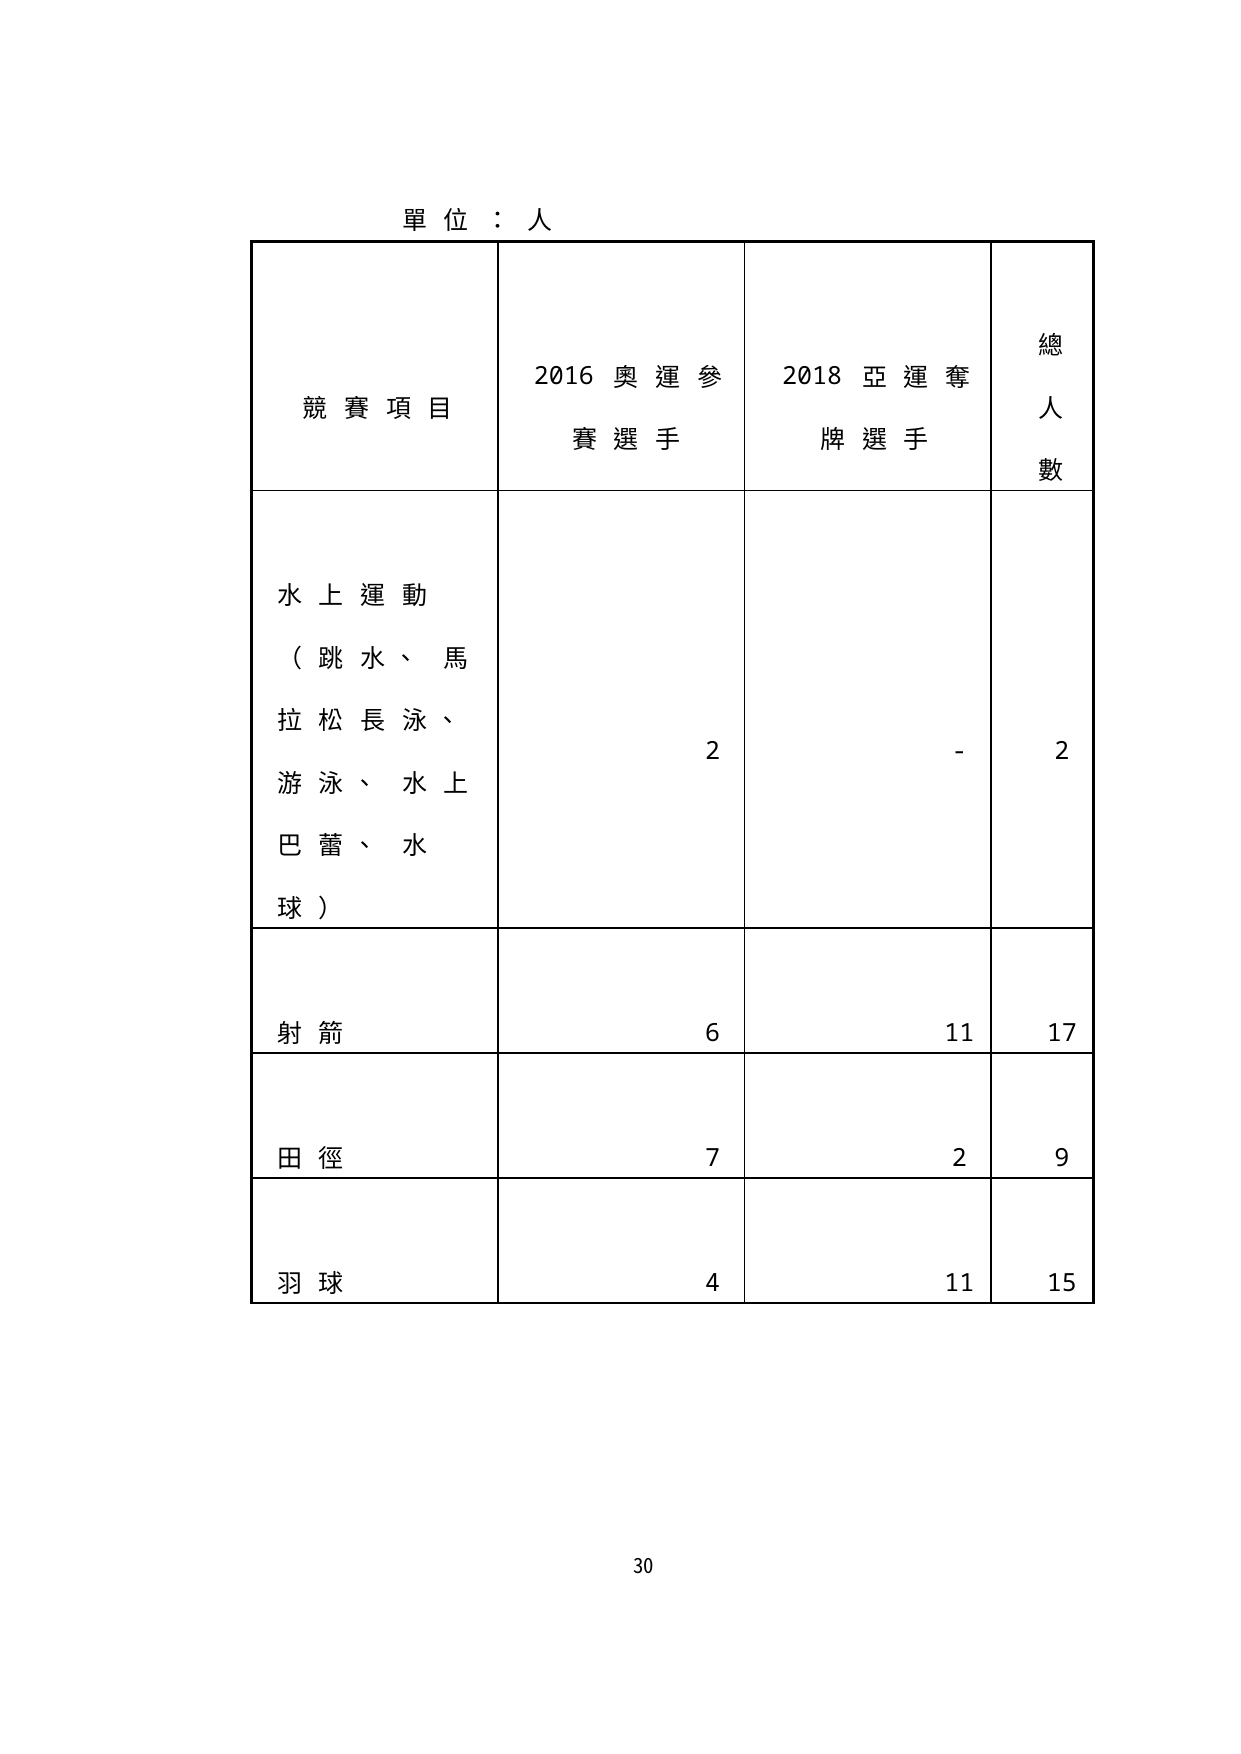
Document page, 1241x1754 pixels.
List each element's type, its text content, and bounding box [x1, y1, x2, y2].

table_cell 4 [499, 1179, 744, 1302]
table_cell 15 [992, 1179, 1092, 1302]
table_cell 2 [499, 491, 744, 927]
table_cell 17 [992, 929, 1092, 1052]
table_cell 2 [992, 491, 1092, 927]
table_header 總人數 [992, 243, 1092, 490]
table_header 競賽項目 [253, 243, 497, 490]
table_cell 水上運動（跳水、馬拉松長泳、游泳、水上巴蕾、水球） [253, 491, 497, 927]
table_cell - [745, 491, 990, 927]
table_cell 11 [745, 929, 990, 1052]
table_cell 射箭 [253, 929, 497, 1052]
text 單位：人 [240, 177, 1060, 240]
table_cell 7 [499, 1054, 744, 1177]
table_cell 6 [499, 929, 744, 1052]
table_cell 11 [745, 1179, 990, 1302]
table_header 2018亞運奪牌選手 [745, 243, 990, 490]
table_header 2016奧運參賽選手 [499, 243, 744, 490]
table_cell 9 [992, 1054, 1092, 1177]
table_cell 2 [745, 1054, 990, 1177]
table_cell 羽球 [253, 1179, 497, 1302]
table_cell 田徑 [253, 1054, 497, 1177]
